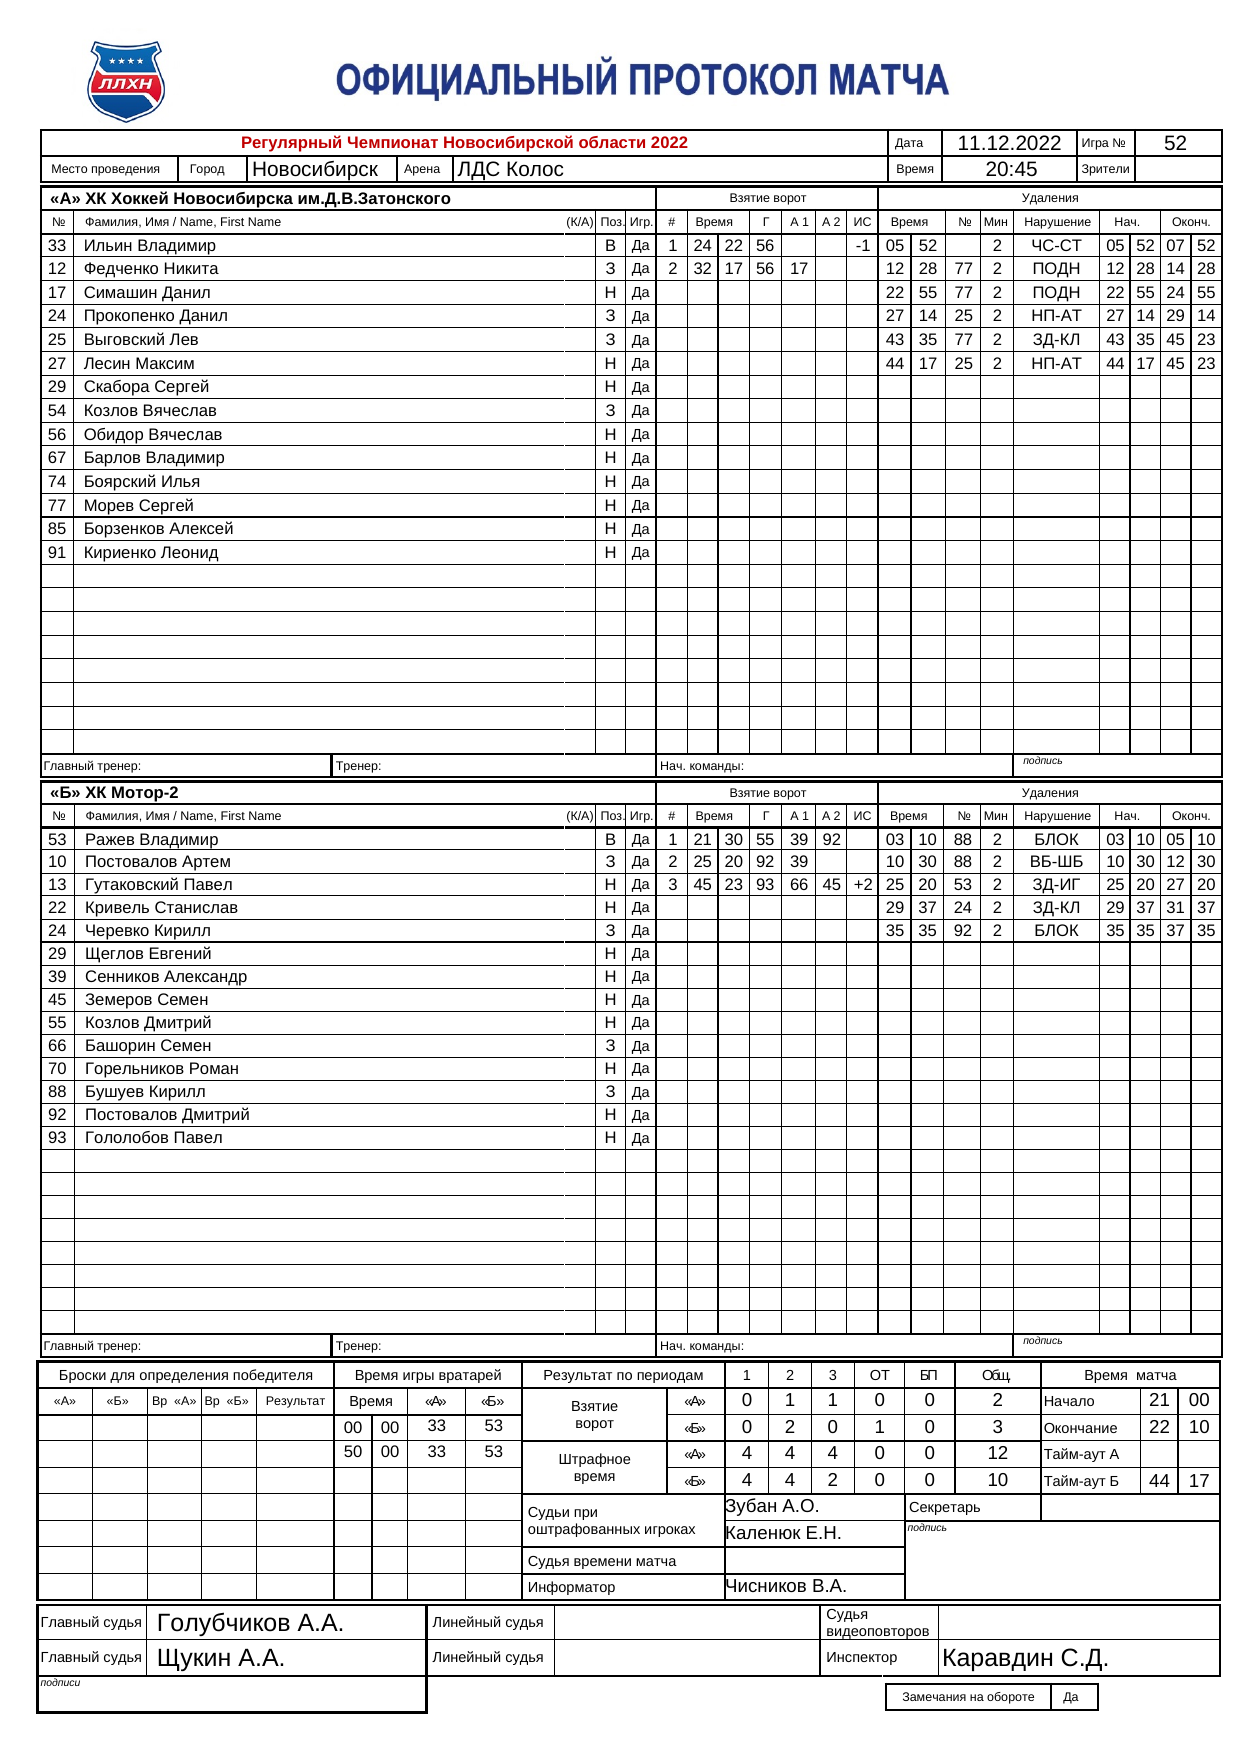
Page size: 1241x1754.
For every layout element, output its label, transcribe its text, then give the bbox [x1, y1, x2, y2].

table_cell [981, 683, 1013, 706]
table_cell 4 [769, 1468, 811, 1493]
table_cell [1100, 1311, 1129, 1333]
table_header 2 [769, 1363, 811, 1387]
table_cell № [944, 805, 980, 826]
table_cell [782, 659, 815, 682]
table_cell [750, 636, 781, 658]
table_cell [42, 1311, 74, 1333]
table_cell [565, 943, 595, 964]
table_cell [981, 1173, 1013, 1195]
table_cell [782, 423, 815, 445]
table_cell [626, 636, 655, 658]
table_header Замечания на обороте [887, 1685, 1050, 1709]
table_cell Да [626, 920, 655, 941]
table_cell Линейный судья [428, 1640, 554, 1675]
table_cell Оконч. [1161, 805, 1221, 826]
table_cell [847, 707, 877, 729]
table_cell [657, 1173, 687, 1195]
table_cell 30 [719, 829, 749, 849]
table_cell [657, 1104, 687, 1126]
table_cell [879, 518, 910, 540]
table_cell Щукин А.А. [147, 1640, 425, 1675]
table_cell [1100, 1288, 1129, 1310]
table_cell [1131, 1081, 1160, 1103]
table_cell [944, 1311, 980, 1333]
table_cell 10 [1100, 850, 1129, 872]
table_cell 77 [42, 494, 73, 516]
table_cell [1161, 376, 1190, 398]
table_cell [1179, 1441, 1219, 1467]
table_cell [1192, 1035, 1221, 1057]
table_cell [750, 1265, 781, 1287]
table_cell Да [626, 989, 655, 1011]
table_cell Поз. [596, 211, 625, 233]
table_cell Сенников Александр [75, 966, 564, 987]
table_cell [428, 1677, 882, 1711]
table_cell 39 [42, 966, 74, 987]
table_cell 27 [42, 352, 73, 374]
table_cell Главный судья [39, 1640, 146, 1675]
table_cell [39, 1574, 92, 1599]
table_cell [879, 1219, 910, 1241]
table_cell [657, 1127, 687, 1149]
table_cell [1192, 989, 1221, 1011]
table_cell [750, 1288, 781, 1310]
table_cell [944, 1288, 980, 1310]
table_cell [816, 423, 846, 445]
table_cell [1136, 157, 1221, 181]
table_cell Да [626, 1127, 655, 1149]
table_cell [1014, 1081, 1099, 1103]
table_cell [1014, 966, 1099, 987]
table_cell [912, 1288, 943, 1310]
table_cell [912, 1012, 943, 1033]
table_cell [626, 1242, 655, 1264]
table_cell 93 [750, 874, 781, 895]
table_cell [719, 376, 749, 398]
table_cell 53 [466, 1441, 521, 1467]
table_cell [719, 612, 749, 634]
table_cell [782, 446, 815, 469]
table_cell [981, 1219, 1013, 1241]
table_cell [944, 1035, 980, 1057]
table_header Да [1052, 1685, 1097, 1709]
table_cell [750, 612, 781, 634]
table_cell 25 [688, 850, 717, 872]
table_cell 23 [1192, 352, 1221, 374]
table_cell [782, 920, 815, 941]
table_cell [782, 1288, 815, 1310]
table_cell 3 [657, 874, 687, 895]
table_cell [879, 1127, 910, 1149]
table_cell 21 [688, 829, 717, 849]
table_cell [1100, 707, 1129, 729]
table_cell [565, 1012, 595, 1033]
table_cell Да [626, 518, 655, 540]
table_cell [782, 541, 815, 564]
table_cell 00 [373, 1441, 407, 1467]
table_cell [688, 1035, 717, 1057]
table_header Игра № [1078, 131, 1134, 155]
table_cell Н [596, 541, 625, 564]
table_cell [816, 328, 846, 351]
table_cell [750, 1058, 781, 1079]
table_cell [688, 1012, 717, 1033]
table_cell [1192, 659, 1221, 682]
table_cell 2 [981, 281, 1013, 303]
table_cell [1014, 1196, 1099, 1218]
table_cell [408, 1547, 465, 1573]
table_cell [946, 470, 980, 493]
table_cell [719, 1150, 749, 1172]
table_cell Да [626, 829, 655, 849]
table_cell [782, 1219, 815, 1241]
table_cell [879, 1288, 910, 1310]
table_cell 0 [905, 1468, 954, 1493]
table_cell [719, 1127, 749, 1149]
table_cell [1100, 1219, 1129, 1241]
table_cell [657, 541, 687, 564]
table_cell [565, 305, 595, 327]
table_cell [912, 541, 945, 564]
table_cell 2 [981, 257, 1013, 280]
table_cell [912, 1311, 943, 1333]
table_cell [1192, 494, 1221, 516]
table_cell [1014, 518, 1099, 540]
table_cell З [596, 1081, 625, 1103]
table_cell [879, 1196, 910, 1218]
table_cell 35 [1100, 920, 1129, 941]
table_cell [202, 1574, 256, 1599]
table_cell 27 [1161, 874, 1190, 895]
table_cell Место проведения [42, 157, 177, 181]
table_cell [1131, 1219, 1160, 1241]
table_cell [782, 1242, 815, 1264]
table_cell В [596, 829, 625, 849]
table_cell 10 [956, 1468, 1040, 1493]
table_cell [782, 518, 815, 540]
table_cell Борзенков Алексей [74, 518, 564, 540]
table_cell 24 [42, 305, 73, 327]
table_cell [565, 588, 595, 611]
table_cell [1100, 612, 1129, 634]
table_cell [1100, 1242, 1129, 1264]
table_cell [816, 683, 846, 706]
table_cell [1161, 1035, 1190, 1057]
table_cell Н [596, 874, 625, 895]
table_cell [565, 683, 595, 706]
table_cell [816, 494, 846, 516]
table_cell 29 [1161, 305, 1190, 327]
table_cell [42, 1288, 74, 1310]
table_cell [1014, 470, 1099, 493]
table_cell 50 [335, 1441, 371, 1467]
table_cell [847, 1150, 877, 1172]
table_cell [408, 1574, 465, 1599]
table_cell [879, 1265, 910, 1287]
table_cell [1014, 1150, 1099, 1172]
table_cell [626, 588, 655, 611]
table_cell [657, 1288, 687, 1310]
table_cell Да [626, 281, 655, 303]
table_cell Да [626, 1058, 655, 1079]
table_cell 22 [719, 235, 749, 256]
table_cell Фамилия, Имя / Name, First Name [75, 805, 565, 826]
table_cell Кириенко Леонид [74, 541, 564, 564]
table_cell [912, 565, 945, 587]
table_cell [946, 541, 980, 564]
table_cell [946, 707, 980, 729]
table_cell 12 [879, 257, 910, 280]
table_cell (К/А) [565, 211, 595, 233]
table_cell [1192, 707, 1221, 729]
table_cell [1131, 423, 1160, 445]
table_cell 66 [782, 874, 815, 895]
table_cell [596, 612, 625, 634]
table_cell [565, 1288, 595, 1310]
table_cell [39, 1494, 92, 1520]
table_cell [1161, 588, 1190, 611]
table_cell [1192, 1012, 1221, 1033]
table_cell [847, 850, 877, 872]
table_cell ЗД-КЛ [1014, 328, 1099, 351]
table_cell «Б» [668, 1415, 724, 1440]
table_cell 77 [946, 281, 980, 303]
table_cell [657, 1242, 687, 1264]
table_cell [1100, 1127, 1129, 1149]
table_cell [1161, 1058, 1190, 1079]
table_cell [750, 328, 781, 351]
table_cell [1014, 707, 1099, 729]
table_cell ИС [847, 211, 877, 233]
table_cell 00 [335, 1416, 371, 1440]
table_cell [816, 1219, 846, 1241]
table_cell 05 [879, 235, 910, 256]
table_cell Да [626, 966, 655, 987]
table_cell 35 [1192, 920, 1221, 941]
table_cell [93, 1521, 147, 1546]
table_cell 55 [1192, 281, 1221, 303]
table_cell [596, 1311, 625, 1333]
table_cell [847, 636, 877, 658]
table_cell [626, 730, 655, 753]
table_cell [42, 1219, 74, 1241]
table_cell [847, 1081, 877, 1103]
table_cell Да [626, 1012, 655, 1033]
table_cell 0 [726, 1389, 768, 1413]
table_header «Б» ХК Мотор-2 [42, 783, 655, 803]
table_cell [912, 636, 945, 658]
table_cell [847, 1288, 877, 1310]
table_cell [719, 1012, 749, 1033]
table_cell [1192, 1127, 1221, 1149]
table_cell Тренер: [333, 1335, 655, 1356]
table_cell [782, 636, 815, 658]
table_cell 0 [726, 1415, 768, 1440]
table_cell [782, 1104, 815, 1126]
table_cell [1131, 588, 1160, 611]
table_cell [626, 1196, 655, 1218]
table_cell Н [596, 989, 625, 1011]
table_cell [946, 235, 980, 256]
table_cell [1100, 423, 1129, 445]
table_cell 29 [42, 943, 74, 964]
table_cell [565, 920, 595, 941]
table_cell [719, 399, 749, 422]
table_cell [565, 281, 595, 303]
table_header 1 [726, 1363, 768, 1387]
table_cell 88 [944, 850, 980, 872]
table_cell [719, 636, 749, 658]
table_cell [1014, 1104, 1099, 1126]
table_cell [816, 588, 846, 611]
table_cell [912, 612, 945, 634]
table_cell [912, 588, 945, 611]
table_cell [1131, 1127, 1160, 1149]
table_cell [1161, 541, 1190, 564]
table_cell [1100, 565, 1129, 587]
table_cell [847, 588, 877, 611]
table_cell [1141, 1441, 1177, 1467]
table_cell Фамилия, Имя / Name, First Name [74, 211, 565, 233]
table_cell [750, 659, 781, 682]
table_cell [1014, 1058, 1099, 1079]
table_cell Федченко Никита [74, 257, 564, 280]
table_cell [816, 1104, 846, 1126]
table_cell [1100, 730, 1129, 753]
table_cell [782, 1012, 815, 1033]
table_cell [782, 494, 815, 516]
table_cell [1192, 1058, 1221, 1079]
table_cell [1100, 989, 1129, 1011]
table_cell [1100, 1196, 1129, 1218]
table_cell 14 [1161, 257, 1190, 280]
table_cell [565, 1219, 595, 1241]
table_header Взятие ворот [657, 783, 877, 803]
table_cell [750, 707, 781, 729]
table_cell 66 [42, 1035, 74, 1057]
table_cell 93 [42, 1127, 74, 1149]
table_cell [816, 966, 846, 987]
table_cell [565, 1127, 595, 1149]
table_cell [782, 943, 815, 964]
table_cell [719, 305, 749, 327]
table_cell [688, 1288, 717, 1310]
table_cell «А» [408, 1389, 465, 1413]
table_cell [750, 943, 781, 964]
table_cell Н [596, 352, 625, 374]
table_cell 1 [657, 235, 687, 256]
table_cell 88 [42, 1081, 74, 1103]
table_cell [750, 920, 781, 941]
table_cell [626, 1173, 655, 1195]
table_cell [1014, 446, 1099, 469]
table_cell [74, 612, 564, 634]
table_cell [1131, 707, 1160, 729]
table_cell [1161, 1012, 1190, 1033]
table_cell [750, 305, 781, 327]
table_cell [782, 281, 815, 303]
table_cell [39, 1416, 92, 1440]
table_cell [565, 989, 595, 1011]
table_cell [782, 1311, 815, 1333]
table_cell [1161, 565, 1190, 587]
table_cell [981, 966, 1013, 987]
table_cell Нач. [1100, 805, 1160, 826]
table_cell [657, 1311, 687, 1333]
table_cell [565, 541, 595, 564]
table_cell Нарушение [1014, 805, 1099, 826]
table_cell [74, 565, 564, 587]
table_cell № [946, 211, 980, 233]
table_cell Скабора Сергей [74, 376, 564, 398]
table_cell [782, 235, 815, 256]
table_cell [688, 920, 717, 941]
table_cell [1131, 1242, 1160, 1264]
table_cell [816, 281, 846, 303]
table_cell 53 [944, 874, 980, 895]
table_cell [981, 423, 1013, 445]
table_cell [657, 1035, 687, 1057]
table_cell [879, 399, 910, 422]
table_cell [981, 1265, 1013, 1287]
table_cell [1131, 1150, 1160, 1172]
table_cell 20 [912, 874, 943, 895]
table_cell [1161, 518, 1190, 540]
table_cell 1 [812, 1389, 854, 1413]
table_cell [1192, 966, 1221, 987]
table_cell 10 [912, 829, 943, 849]
table_cell Да [626, 235, 655, 256]
table_cell [657, 1196, 687, 1218]
table_cell [1161, 707, 1190, 729]
table_cell [1161, 1265, 1190, 1287]
table_cell [1161, 1173, 1190, 1195]
table_cell [816, 518, 846, 540]
table_cell [912, 1035, 943, 1057]
table_header Время матча [1042, 1363, 1219, 1387]
table_cell [42, 588, 73, 611]
table_cell [1131, 943, 1160, 964]
table_cell [688, 588, 717, 611]
table_cell 2 [981, 896, 1013, 918]
table_cell [944, 1012, 980, 1033]
table_cell ВБ-ШБ [1014, 850, 1099, 872]
table_cell [688, 399, 717, 422]
table_cell [42, 1150, 74, 1172]
table_cell [1014, 1012, 1099, 1033]
table_cell [981, 1012, 1013, 1033]
table_cell [944, 1173, 980, 1195]
table_cell 25 [42, 328, 73, 351]
table_cell [1161, 659, 1190, 682]
table_cell 0 [855, 1389, 904, 1413]
table_cell Горельников Роман [75, 1058, 564, 1079]
table_cell [1100, 1150, 1129, 1172]
table_cell 27 [1100, 305, 1129, 327]
table_cell 17 [782, 257, 815, 280]
table_cell [719, 1104, 749, 1126]
table_cell Город [179, 157, 246, 181]
table_cell [688, 896, 717, 918]
table_cell 03 [879, 829, 910, 849]
table_cell [1192, 1311, 1221, 1333]
table_cell [565, 707, 595, 729]
table_cell [565, 659, 595, 682]
table_cell 35 [912, 920, 943, 941]
table_cell 4 [769, 1442, 811, 1467]
table_cell подписи [39, 1677, 425, 1711]
table_cell [1161, 636, 1190, 658]
table_cell [688, 612, 717, 634]
table_cell [750, 1012, 781, 1033]
table_cell [565, 376, 595, 398]
table_cell [719, 281, 749, 303]
table_cell [750, 683, 781, 706]
table_cell [688, 1081, 717, 1103]
table_cell [1161, 1242, 1190, 1264]
table_cell [847, 541, 877, 564]
table_cell Да [626, 494, 655, 516]
table_cell [148, 1547, 201, 1573]
table_cell 10 [42, 850, 74, 872]
table_cell [1014, 541, 1099, 564]
table_cell [1192, 730, 1221, 753]
table_cell Кривель Станислав [75, 896, 564, 918]
table_cell А 1 [782, 805, 815, 826]
table_cell [981, 636, 1013, 658]
table_cell [1131, 683, 1160, 706]
table_cell [657, 1012, 687, 1033]
table_cell [565, 399, 595, 422]
table_cell 28 [912, 257, 945, 280]
table_cell [93, 1574, 147, 1599]
table_cell [688, 1150, 717, 1172]
table_cell [596, 1288, 625, 1310]
table_cell 45 [1161, 328, 1190, 351]
table_cell [657, 1265, 687, 1287]
table_cell 28 [1192, 257, 1221, 280]
table_cell НП-АТ [1014, 305, 1099, 327]
table_cell [1100, 1081, 1129, 1103]
table_cell [257, 1547, 333, 1573]
table_cell [1100, 1104, 1129, 1126]
table_cell [75, 1196, 564, 1218]
table_cell [1192, 1288, 1221, 1310]
table_cell [912, 399, 945, 422]
table_cell [879, 636, 910, 658]
table_cell [257, 1494, 333, 1520]
table_cell А 2 [816, 805, 846, 826]
table_cell «А» [39, 1389, 92, 1413]
table_cell [782, 1127, 815, 1149]
table_cell Судья видеоповторов [821, 1606, 938, 1639]
table_cell [816, 399, 846, 422]
table_cell [626, 1288, 655, 1310]
table_cell [657, 1081, 687, 1103]
table_cell [39, 1468, 92, 1493]
table_cell [750, 989, 781, 1011]
table_cell 52 [912, 235, 945, 256]
table_cell Новосибирск [248, 157, 396, 181]
table_cell [782, 470, 815, 493]
table_cell [879, 683, 910, 706]
table_cell 35 [912, 328, 945, 351]
table_cell [719, 541, 749, 564]
table_cell [879, 1035, 910, 1057]
table_cell [750, 494, 781, 516]
table_cell 37 [912, 896, 943, 918]
table_cell Нач. [1100, 211, 1160, 233]
table_cell 91 [42, 541, 73, 564]
table_cell [782, 896, 815, 918]
table_cell [782, 328, 815, 351]
table_cell 67 [42, 446, 73, 469]
table_cell [750, 1196, 781, 1218]
table_cell [1014, 1127, 1099, 1149]
table_cell [466, 1574, 521, 1599]
table_cell [1192, 943, 1221, 964]
table_cell [847, 1104, 877, 1126]
table_cell [688, 423, 717, 445]
table_cell [847, 989, 877, 1011]
table_cell [202, 1416, 256, 1440]
table_cell 1 [657, 829, 687, 849]
table_cell [74, 730, 564, 753]
table_cell 92 [816, 829, 846, 849]
table_cell 22 [1141, 1415, 1177, 1440]
table_cell [42, 612, 73, 634]
table_cell [1014, 683, 1099, 706]
table_cell [657, 494, 687, 516]
table_header Взятие ворот [657, 188, 877, 209]
table_cell [816, 1288, 846, 1310]
table_cell [565, 850, 595, 872]
table_cell [657, 399, 687, 422]
table_cell Да [626, 423, 655, 445]
table_cell [782, 588, 815, 611]
table_cell [847, 1058, 877, 1079]
table_cell [93, 1494, 147, 1520]
table_cell [42, 1265, 74, 1287]
table_cell 52 [1192, 235, 1221, 256]
table_cell Время [688, 211, 749, 233]
table_cell [1131, 730, 1160, 753]
table_cell [688, 446, 717, 469]
table_cell 12 [1100, 257, 1129, 280]
table_cell Постовалов Дмитрий [75, 1104, 564, 1126]
table_cell 2 [956, 1389, 1040, 1413]
table_cell [1014, 423, 1099, 445]
table_cell [688, 1265, 717, 1287]
table_cell [719, 1288, 749, 1310]
table_cell [782, 305, 815, 327]
table_cell [39, 1547, 92, 1573]
table_cell 23 [719, 874, 749, 895]
table_cell [1131, 1265, 1160, 1287]
table_cell [782, 730, 815, 753]
table_cell [750, 470, 781, 493]
table_cell Каленюк Е.Н. [726, 1521, 904, 1546]
table_cell Н [596, 446, 625, 469]
table_cell [1014, 588, 1099, 611]
table_cell [816, 1127, 846, 1149]
table_cell [555, 1640, 819, 1675]
table_cell Козлов Дмитрий [75, 1012, 564, 1033]
table_header ОТ [855, 1363, 904, 1387]
table_cell Да [626, 1081, 655, 1103]
table_cell [335, 1521, 371, 1546]
table_cell [1161, 612, 1190, 634]
table_cell [657, 989, 687, 1011]
table_cell [373, 1494, 407, 1520]
table_cell [75, 1311, 564, 1333]
table_cell [719, 920, 749, 941]
table_cell [657, 730, 687, 753]
table_cell Арена [398, 157, 452, 181]
table_cell [719, 518, 749, 540]
table_cell [816, 1058, 846, 1079]
table_cell [1192, 446, 1221, 469]
table_cell [726, 1548, 904, 1573]
table_cell [879, 376, 910, 398]
table_cell [816, 730, 846, 753]
table_cell 2 [981, 235, 1013, 256]
table_cell № [42, 805, 74, 826]
table_cell [847, 1196, 877, 1218]
table_cell [912, 1104, 943, 1126]
table_cell [657, 1219, 687, 1241]
table_cell [944, 1265, 980, 1287]
table_cell Линейный судья [428, 1606, 554, 1639]
table_cell Обидор Вячеслав [74, 423, 564, 445]
table_cell [912, 966, 943, 987]
table_cell 22 [1100, 281, 1129, 303]
table_cell [719, 1058, 749, 1079]
table_cell [847, 399, 877, 422]
table_cell [1014, 612, 1099, 634]
table_cell [1192, 612, 1221, 634]
table_cell [1014, 659, 1099, 682]
table_cell [1014, 989, 1099, 1011]
table_cell [879, 541, 910, 564]
table_cell [688, 518, 717, 540]
table_cell [1099, 1682, 1220, 1711]
table_cell [657, 920, 687, 941]
table_cell [879, 1104, 910, 1126]
table_cell [719, 446, 749, 469]
table_cell Н [596, 1127, 625, 1149]
table_cell [1161, 730, 1190, 753]
table_cell [1014, 376, 1099, 398]
table_cell 30 [1131, 850, 1160, 872]
table_cell [1100, 376, 1129, 398]
table_cell [1131, 1104, 1160, 1126]
table_cell [750, 518, 781, 540]
table_cell [565, 446, 595, 469]
table_cell [879, 707, 910, 729]
table_cell [719, 470, 749, 493]
table_cell [565, 636, 595, 658]
table_cell [1100, 1035, 1129, 1057]
table_cell [946, 659, 980, 682]
table_cell Н [596, 1058, 625, 1079]
table_cell [688, 659, 717, 682]
table_cell [879, 588, 910, 611]
table_cell [565, 896, 595, 918]
table_cell [657, 470, 687, 493]
table_cell [1100, 541, 1129, 564]
table_cell [847, 446, 877, 469]
table_cell «А» [668, 1389, 724, 1413]
table_cell Вр «А» [148, 1389, 201, 1413]
table_cell 56 [750, 257, 781, 280]
table_cell [657, 588, 687, 611]
table_cell [657, 352, 687, 374]
table_cell 56 [750, 235, 781, 256]
table_cell [42, 707, 73, 729]
table_cell [1192, 683, 1221, 706]
table_cell [816, 376, 846, 398]
table_cell 2 [981, 328, 1013, 351]
table_cell Да [626, 1104, 655, 1126]
table_cell [42, 683, 73, 706]
table_header Удаления [879, 188, 1221, 209]
table_cell [626, 1265, 655, 1287]
table_cell Да [626, 257, 655, 280]
table_cell [565, 966, 595, 987]
table_cell [719, 659, 749, 682]
table_cell Окончание [1042, 1415, 1140, 1440]
table_cell [750, 376, 781, 398]
table_cell [1100, 943, 1129, 964]
table_cell [596, 730, 625, 753]
table_cell [1192, 1219, 1221, 1241]
table_cell Н [596, 494, 625, 516]
table_header Броски для определения победителя [39, 1363, 333, 1387]
table_cell [816, 235, 846, 256]
table_cell [657, 683, 687, 706]
table_cell 30 [912, 850, 943, 872]
table_cell 44 [879, 352, 910, 374]
table_cell [1100, 518, 1129, 540]
table_cell [816, 989, 846, 1011]
table_cell [1192, 1173, 1221, 1195]
table_cell [750, 399, 781, 422]
table_cell [93, 1547, 147, 1573]
table_cell [1161, 1311, 1190, 1333]
table_cell [981, 707, 1013, 729]
table_cell [688, 707, 717, 729]
table_cell 85 [42, 518, 73, 540]
table_cell Игр. [626, 211, 655, 233]
table_cell [912, 1081, 943, 1103]
table_cell 20 [719, 850, 749, 872]
table_cell [75, 1265, 564, 1287]
table_cell 2 [981, 305, 1013, 327]
table_cell [688, 1127, 717, 1149]
table_cell [148, 1416, 201, 1440]
table_cell [565, 470, 595, 493]
table_cell З [596, 920, 625, 941]
table_cell [750, 1150, 781, 1172]
table_cell 33 [408, 1441, 465, 1467]
table_cell [981, 1150, 1013, 1172]
table_cell Каравдин С.Д. [939, 1640, 1219, 1675]
table_cell [688, 305, 717, 327]
table_cell «Б» [93, 1389, 147, 1413]
table_cell 14 [1192, 305, 1221, 327]
table_cell [1100, 1058, 1129, 1079]
table_cell [750, 588, 781, 611]
table_cell Вр «Б» [202, 1389, 256, 1413]
table_cell [847, 1219, 877, 1241]
table_cell 55 [750, 829, 781, 849]
table_cell 13 [42, 874, 74, 895]
table_cell [879, 612, 910, 634]
table_cell [1014, 730, 1099, 753]
table_cell [335, 1547, 371, 1573]
table_cell [944, 1219, 980, 1241]
table_cell [981, 1196, 1013, 1218]
table_cell [688, 1104, 717, 1126]
table_cell [626, 683, 655, 706]
table_cell 70 [42, 1058, 74, 1079]
table_cell [719, 1196, 749, 1218]
table_cell [847, 1173, 877, 1195]
table_cell [257, 1441, 333, 1467]
table_cell 3 [956, 1415, 1040, 1440]
table_cell 21 [1141, 1389, 1177, 1413]
table_cell [1131, 966, 1160, 987]
table_cell [1192, 541, 1221, 564]
table_cell 0 [812, 1415, 854, 1440]
table_cell Н [596, 1012, 625, 1033]
table_cell [75, 1150, 564, 1172]
table_cell [1042, 1495, 1219, 1520]
table_cell 39 [782, 850, 815, 872]
table_cell [688, 730, 717, 753]
table_cell [42, 1173, 74, 1195]
table_cell [879, 1058, 910, 1079]
table_cell подпись [1014, 755, 1221, 776]
table_cell [1131, 446, 1160, 469]
table_cell [1131, 376, 1160, 398]
table_cell 25 [946, 305, 980, 327]
table_cell [719, 494, 749, 516]
table_cell [1192, 423, 1221, 445]
table_cell [1131, 1058, 1160, 1079]
table_cell [93, 1468, 147, 1493]
table_cell 2 [981, 352, 1013, 374]
table_cell [782, 1173, 815, 1195]
table_cell [688, 683, 717, 706]
table_header Результат по периодам [523, 1363, 724, 1387]
table_cell [688, 352, 717, 374]
table_cell ИС [847, 805, 877, 826]
table_cell [847, 896, 877, 918]
table_cell [1131, 1012, 1160, 1033]
table_cell [944, 1104, 980, 1126]
table_cell [816, 612, 846, 634]
table_cell Время [889, 157, 941, 181]
table_cell [816, 1150, 846, 1172]
table_cell [782, 683, 815, 706]
table_cell [879, 1173, 910, 1195]
table_cell [1161, 1150, 1190, 1172]
table_cell [912, 1127, 943, 1149]
table_cell 44 [1141, 1468, 1177, 1493]
table_cell [1192, 1242, 1221, 1264]
table_cell 35 [1131, 328, 1160, 351]
table_cell Зрители [1078, 157, 1134, 181]
table_cell [912, 989, 943, 1011]
table_cell 31 [1161, 896, 1190, 918]
table_cell [847, 470, 877, 493]
table_cell [879, 1242, 910, 1264]
table_cell # [657, 211, 687, 233]
table_cell 0 [905, 1389, 954, 1413]
table_cell [944, 1150, 980, 1172]
table_cell [688, 1311, 717, 1333]
table_cell [373, 1574, 407, 1599]
table_cell [657, 943, 687, 964]
table_cell 2 [812, 1468, 854, 1493]
table_cell [944, 1242, 980, 1264]
table_cell Взятие ворот [523, 1389, 666, 1440]
table_cell [847, 1311, 877, 1333]
table_cell [1192, 518, 1221, 540]
table_cell 1 [855, 1415, 904, 1440]
table_cell (К/А) [565, 805, 595, 826]
table_cell [912, 943, 943, 964]
table_cell 55 [1131, 281, 1160, 303]
table_cell [1131, 565, 1160, 587]
table_header 52 [1136, 131, 1221, 155]
table_cell [565, 730, 595, 753]
table_cell [782, 399, 815, 422]
table_cell Черевко Кирилл [75, 920, 564, 941]
table_cell [42, 730, 73, 753]
table_cell «А» [668, 1442, 724, 1467]
table_cell Н [596, 943, 625, 964]
table_cell [257, 1468, 333, 1493]
table_cell [847, 943, 877, 964]
table_cell [1014, 1035, 1099, 1057]
table_cell 45 [1161, 352, 1190, 374]
table_cell Да [626, 352, 655, 374]
table_cell [74, 588, 564, 611]
table_cell [816, 1173, 846, 1195]
table_cell [946, 730, 980, 753]
table_cell Да [626, 328, 655, 351]
table_cell [944, 1058, 980, 1079]
table_cell [688, 328, 717, 351]
table_cell [847, 281, 877, 303]
table_cell 55 [42, 1012, 74, 1033]
table_cell [946, 588, 980, 611]
table_cell [657, 896, 687, 918]
table_cell [816, 1012, 846, 1033]
table_cell [257, 1574, 333, 1599]
table_cell [202, 1441, 256, 1467]
table_cell [816, 659, 846, 682]
table_cell [939, 1606, 1219, 1639]
table_cell 53 [42, 829, 74, 849]
table_cell [879, 494, 910, 516]
table_cell [912, 730, 945, 753]
table_cell 00 [373, 1416, 407, 1440]
table_cell +2 [847, 874, 877, 895]
table_cell 30 [1192, 850, 1221, 872]
table_cell [782, 707, 815, 729]
table_cell [981, 1104, 1013, 1126]
table_cell [626, 565, 655, 587]
table_cell [1014, 1173, 1099, 1195]
table_cell [750, 1035, 781, 1057]
table_cell [1192, 1104, 1221, 1126]
table_cell [879, 446, 910, 469]
table_cell 17 [719, 257, 749, 280]
table_cell В [596, 235, 625, 256]
table_cell [847, 966, 877, 987]
table_cell Главный судья [39, 1606, 146, 1639]
table_cell [1131, 636, 1160, 658]
table_cell [657, 328, 687, 351]
table_cell [981, 1035, 1013, 1057]
table_cell [981, 1242, 1013, 1264]
table_cell [782, 565, 815, 587]
table_cell Нач. команды: [657, 1335, 1012, 1356]
table_cell З [596, 850, 625, 872]
table_cell [565, 423, 595, 445]
table_cell [626, 1219, 655, 1241]
table_cell [944, 966, 980, 987]
table_cell [408, 1468, 465, 1493]
table_cell [782, 352, 815, 374]
table_cell [981, 541, 1013, 564]
table_cell [1131, 1311, 1160, 1333]
table_cell Н [596, 966, 625, 987]
table_cell [148, 1494, 201, 1520]
table_cell Щеглов Евгений [75, 943, 564, 964]
table_cell [1100, 683, 1129, 706]
table_cell [565, 1173, 595, 1195]
table_cell [946, 636, 980, 658]
table_cell 20 [1192, 874, 1221, 895]
table_cell [816, 850, 846, 872]
table_cell 1 [769, 1389, 811, 1413]
table_cell 2 [657, 257, 687, 280]
table_cell [879, 423, 910, 445]
table_cell [75, 1288, 564, 1310]
table_cell [93, 1441, 147, 1467]
table_cell [657, 966, 687, 987]
table_cell [257, 1521, 333, 1546]
table_cell 33 [42, 235, 73, 256]
table_cell [1100, 1173, 1129, 1195]
table_cell [879, 943, 910, 964]
table_cell [750, 281, 781, 303]
table_cell [1192, 1265, 1221, 1287]
table_cell ЛДС Колос [454, 157, 887, 181]
table_cell [847, 1127, 877, 1149]
table_cell 2 [657, 850, 687, 872]
table_cell Тренер: [333, 755, 655, 776]
table_cell подпись [906, 1522, 1219, 1599]
table_cell [657, 305, 687, 327]
table_cell [981, 446, 1013, 469]
table_cell [719, 943, 749, 964]
table_cell Ражев Владимир [75, 829, 564, 849]
table_cell [816, 257, 846, 280]
table_cell [688, 1219, 717, 1241]
table_cell подпись [1014, 1335, 1221, 1356]
table_cell 17 [1179, 1468, 1219, 1493]
table_cell [816, 1196, 846, 1218]
table_cell [912, 423, 945, 445]
table_cell [657, 636, 687, 658]
table_cell [1131, 470, 1160, 493]
table_cell [688, 1242, 717, 1264]
table_cell [688, 494, 717, 516]
table_cell [847, 328, 877, 351]
table_cell [981, 470, 1013, 493]
table_cell [657, 281, 687, 303]
table_cell [912, 1058, 943, 1079]
table_cell [719, 565, 749, 587]
table_cell [1192, 470, 1221, 493]
table_cell 43 [879, 328, 910, 351]
table_cell 22 [42, 896, 74, 918]
picture [5, 28, 1179, 129]
table_cell [565, 829, 595, 849]
table_cell Н [596, 281, 625, 303]
table_cell [688, 1196, 717, 1218]
table_cell [688, 541, 717, 564]
table_cell [816, 352, 846, 374]
table_cell Тайм-аут Б [1042, 1468, 1140, 1493]
table_cell 53 [466, 1416, 521, 1440]
table_cell З [596, 328, 625, 351]
table_cell [782, 1058, 815, 1079]
table_cell [750, 1081, 781, 1103]
table_cell Н [596, 423, 625, 445]
table_cell [816, 920, 846, 941]
table_cell [42, 1196, 74, 1218]
table_cell 0 [905, 1442, 954, 1467]
table_cell НП-АТ [1014, 352, 1099, 374]
table_header Дата [889, 131, 941, 155]
table_cell [719, 1081, 749, 1103]
table_cell [816, 470, 846, 493]
table_cell [1131, 541, 1160, 564]
table_cell 29 [879, 896, 910, 918]
table_cell [847, 376, 877, 398]
table_cell [565, 328, 595, 351]
table_cell [565, 1311, 595, 1333]
table_cell 35 [1131, 920, 1160, 941]
table_cell [657, 1150, 687, 1172]
table_cell Н [596, 470, 625, 493]
table_cell 05 [1100, 235, 1129, 256]
table_cell Время [335, 1389, 407, 1413]
table_cell З [596, 305, 625, 327]
table_cell [1131, 1196, 1160, 1218]
table_cell 44 [1100, 352, 1129, 374]
table_cell Козлов Вячеслав [74, 399, 564, 422]
table_header БП [905, 1363, 954, 1387]
table_cell [879, 730, 910, 753]
table_cell [1161, 1081, 1190, 1103]
table_cell Зубан А.О. [726, 1495, 904, 1520]
table_cell [596, 1242, 625, 1264]
table_cell Время [879, 805, 943, 826]
table_cell 92 [944, 920, 980, 941]
table_cell 88 [944, 829, 980, 849]
table_cell [946, 423, 980, 445]
table_cell [750, 446, 781, 469]
table_cell Главный тренер: [42, 1335, 330, 1356]
table_cell [946, 612, 980, 634]
table_cell [657, 446, 687, 469]
table_cell 00 [1179, 1389, 1219, 1413]
table_cell [750, 352, 781, 374]
table_cell [565, 494, 595, 516]
table_cell 27 [879, 305, 910, 327]
table_cell [912, 1219, 943, 1241]
table_cell 2 [981, 920, 1013, 941]
table_cell [373, 1547, 407, 1573]
table_cell [688, 565, 717, 587]
table_cell 25 [879, 874, 910, 895]
table_cell Поз. [596, 805, 625, 826]
table_cell [1161, 989, 1190, 1011]
table_cell [719, 966, 749, 987]
table_cell [847, 920, 877, 941]
table_cell 45 [688, 874, 717, 895]
table_cell [782, 376, 815, 398]
table_cell [981, 518, 1013, 540]
table_cell [1161, 683, 1190, 706]
table_cell [847, 683, 877, 706]
table_cell [39, 1441, 92, 1467]
table_cell [782, 1196, 815, 1218]
table_cell 10 [1131, 829, 1160, 849]
table_cell Боярский Илья [74, 470, 564, 493]
table_cell Гутаковский Павел [75, 874, 564, 895]
table_header 3 [812, 1363, 854, 1387]
table_cell А 2 [816, 211, 846, 233]
table_cell [981, 1127, 1013, 1149]
table_cell [912, 1150, 943, 1172]
table_cell ПОДН [1014, 257, 1099, 280]
table_cell 25 [1100, 874, 1129, 895]
table_cell [912, 1242, 943, 1264]
table_cell [1014, 1288, 1099, 1310]
table_cell [565, 874, 595, 895]
table_cell [981, 1311, 1013, 1333]
table_cell [596, 1196, 625, 1218]
table_cell 17 [42, 281, 73, 303]
table_cell [565, 1150, 595, 1172]
table_cell 37 [1161, 920, 1190, 941]
table_cell [912, 376, 945, 398]
table_cell [373, 1468, 407, 1493]
table_cell [626, 659, 655, 682]
table_cell [202, 1521, 256, 1546]
table_cell [1100, 1265, 1129, 1287]
table_cell Симашин Данил [74, 281, 564, 303]
table_cell [912, 470, 945, 493]
table_cell [1161, 470, 1190, 493]
table_cell [373, 1521, 407, 1546]
table_cell [688, 376, 717, 398]
table_cell [719, 1173, 749, 1195]
table_cell Барлов Владимир [74, 446, 564, 469]
table_cell Ильин Владимир [74, 235, 564, 256]
table_cell [596, 659, 625, 682]
table_cell [847, 518, 877, 540]
table_cell [39, 1521, 92, 1546]
table_cell [1014, 1219, 1099, 1241]
table_cell Мин [981, 211, 1013, 233]
table_cell [1014, 565, 1099, 587]
table_cell Выговский Лев [74, 328, 564, 351]
table_cell [657, 376, 687, 398]
table_cell Да [626, 376, 655, 398]
table_cell [719, 1311, 749, 1333]
table_cell Морев Сергей [74, 494, 564, 516]
table_cell [202, 1547, 256, 1573]
table_cell [1131, 659, 1160, 682]
table_cell [466, 1468, 521, 1493]
table_cell 20 [1131, 874, 1160, 895]
table_cell [1192, 565, 1221, 587]
table_cell [1100, 399, 1129, 422]
table_cell 32 [688, 257, 717, 280]
table_cell [1161, 966, 1190, 987]
table_cell [1014, 494, 1099, 516]
table_cell [335, 1494, 371, 1520]
table_cell 25 [946, 352, 980, 374]
table_header Общ. [956, 1363, 1040, 1387]
table_cell [816, 636, 846, 658]
table_cell [981, 376, 1013, 398]
table_cell [202, 1468, 256, 1493]
table_cell 10 [1179, 1415, 1219, 1440]
table_cell [75, 1173, 564, 1195]
table_cell [565, 518, 595, 540]
table_cell [1131, 989, 1160, 1011]
table_cell [816, 565, 846, 587]
table_cell [782, 1035, 815, 1057]
table_cell [335, 1574, 371, 1599]
table_cell [879, 1081, 910, 1103]
table_cell [816, 305, 846, 327]
table_cell [879, 659, 910, 682]
table_cell 22 [879, 281, 910, 303]
table_cell [42, 636, 73, 658]
table_cell [1100, 470, 1129, 493]
table_cell [565, 1242, 595, 1264]
table_cell 37 [1131, 896, 1160, 918]
table_cell ЧС-СТ [1014, 235, 1099, 256]
table_cell [1192, 376, 1221, 398]
table_cell 17 [912, 352, 945, 374]
table_cell [657, 1058, 687, 1079]
table_cell [565, 1196, 595, 1218]
table_cell [719, 328, 749, 351]
table_cell Да [626, 850, 655, 872]
table_cell Да [626, 446, 655, 469]
table_cell Да [626, 874, 655, 895]
table_cell [657, 612, 687, 634]
table_cell [466, 1547, 521, 1573]
table_cell [946, 565, 980, 587]
table_cell [981, 494, 1013, 516]
table_cell [981, 1288, 1013, 1310]
table_cell [946, 446, 980, 469]
table_cell [408, 1494, 465, 1520]
table_cell [335, 1468, 371, 1493]
table_cell [750, 1127, 781, 1149]
table_cell [847, 494, 877, 516]
table_cell Голубчиков А.А. [147, 1606, 425, 1639]
table_cell [981, 1058, 1013, 1079]
table_cell [816, 943, 846, 964]
table_cell [719, 352, 749, 374]
table_cell 4 [726, 1468, 768, 1493]
table_cell 03 [1100, 829, 1129, 849]
table_cell [657, 707, 687, 729]
table_cell 55 [912, 281, 945, 303]
table_cell 14 [912, 305, 945, 327]
table_cell [148, 1441, 201, 1467]
table_cell 45 [816, 874, 846, 895]
table_cell [75, 1242, 564, 1264]
table_cell [565, 565, 595, 587]
table_cell [596, 1219, 625, 1241]
table_cell [912, 446, 945, 469]
table_cell [879, 1012, 910, 1033]
table_cell [750, 1173, 781, 1195]
table_cell [981, 659, 1013, 682]
table_cell 43 [1100, 328, 1129, 351]
table_cell [565, 235, 595, 256]
table_cell 29 [1100, 896, 1129, 918]
table_cell [719, 683, 749, 706]
table_cell [1131, 1173, 1160, 1195]
table_cell Оконч. [1161, 211, 1221, 233]
table_cell 23 [1192, 328, 1221, 351]
table_cell [1161, 1127, 1190, 1149]
table_cell [596, 565, 625, 587]
table_cell [816, 1311, 846, 1333]
table_cell [1161, 943, 1190, 964]
table_cell З [596, 399, 625, 422]
table_cell [1161, 1196, 1190, 1218]
table_cell Чисников В.А. [726, 1575, 904, 1599]
table_cell [596, 1150, 625, 1172]
table_cell Бушуев Кирилл [75, 1081, 564, 1103]
table_cell [879, 989, 910, 1011]
table_cell [1131, 518, 1160, 540]
table_cell Лесин Максим [74, 352, 564, 374]
table_cell 12 [42, 257, 73, 280]
table_cell 33 [408, 1416, 465, 1440]
table_cell [944, 1127, 980, 1149]
table_cell Да [626, 943, 655, 964]
table_cell [912, 494, 945, 516]
table_cell [688, 470, 717, 493]
table_cell [596, 1265, 625, 1287]
table_cell 10 [879, 850, 910, 872]
table_cell Начало [1042, 1389, 1140, 1413]
table_cell [750, 1242, 781, 1264]
table_cell [782, 1150, 815, 1172]
table_cell [626, 612, 655, 634]
table_cell [816, 707, 846, 729]
table_cell [626, 707, 655, 729]
table_cell 4 [726, 1442, 768, 1467]
table_cell [750, 1104, 781, 1126]
table_cell [847, 1012, 877, 1033]
table_cell 07 [1161, 235, 1190, 256]
table_cell [1161, 494, 1190, 516]
table_cell Да [626, 305, 655, 327]
table_cell [466, 1494, 521, 1520]
table_cell 52 [1131, 235, 1160, 256]
table_cell Судья времени матча [523, 1548, 724, 1573]
table_cell 0 [855, 1442, 904, 1467]
table_cell Да [626, 470, 655, 493]
table_cell Г [750, 211, 781, 233]
table_cell [847, 1265, 877, 1287]
table_cell [93, 1416, 147, 1440]
table_cell [946, 518, 980, 540]
table_cell [596, 683, 625, 706]
table_cell [750, 730, 781, 753]
table_cell [912, 683, 945, 706]
table_cell [148, 1468, 201, 1493]
table_cell 74 [42, 470, 73, 493]
table_cell [657, 659, 687, 682]
table_cell Постовалов Артем [75, 850, 564, 872]
table_cell [847, 1242, 877, 1264]
table_cell [1161, 1104, 1190, 1126]
table_cell [1014, 399, 1099, 422]
table_cell [1100, 494, 1129, 516]
table_cell [981, 730, 1013, 753]
table_cell [750, 541, 781, 564]
table_cell [879, 966, 910, 987]
table_cell [946, 376, 980, 398]
table_cell Штрафное время [523, 1442, 666, 1493]
table_header Удаления [879, 783, 1221, 803]
table_cell [847, 423, 877, 445]
table_cell [847, 612, 877, 634]
table_header Регулярный Чемпионат Новосибирской области 2022 [42, 131, 887, 155]
table_cell Н [596, 1104, 625, 1126]
table_cell З [596, 1035, 625, 1057]
table_cell [750, 1311, 781, 1333]
table_cell [626, 1311, 655, 1333]
table_cell 4 [812, 1442, 854, 1467]
table_cell Земеров Семен [75, 989, 564, 1011]
table_cell [657, 423, 687, 445]
table_cell [719, 1242, 749, 1264]
table_cell Да [626, 541, 655, 564]
table_cell [750, 1219, 781, 1241]
table_header Время игры вратарей [335, 1363, 521, 1387]
table_cell [719, 989, 749, 1011]
table_cell Тайм-аут А [1042, 1441, 1140, 1467]
table_cell Секретарь [906, 1495, 1040, 1520]
table_cell [816, 446, 846, 469]
table_cell 24 [944, 896, 980, 918]
table_cell Гололобов Павел [75, 1127, 564, 1149]
table_cell [1131, 1035, 1160, 1057]
table_cell [847, 829, 877, 849]
table_cell 54 [42, 399, 73, 422]
table_cell [565, 1058, 595, 1079]
table_cell 05 [1161, 829, 1190, 849]
table_cell [946, 399, 980, 422]
table_cell [74, 683, 564, 706]
table_cell [1192, 588, 1221, 611]
table_cell [912, 518, 945, 540]
table_cell [1131, 399, 1160, 422]
table_cell З [596, 257, 625, 280]
table_cell [981, 612, 1013, 634]
table_cell [782, 1265, 815, 1287]
table_cell ЗД-КЛ [1014, 896, 1099, 918]
table_cell [847, 565, 877, 587]
table_cell № [42, 211, 73, 233]
table_cell 12 [956, 1442, 1040, 1467]
table_cell 24 [1161, 281, 1190, 303]
table_cell [719, 1219, 749, 1241]
table_cell [1192, 399, 1221, 422]
table_cell [1192, 636, 1221, 658]
table_cell 29 [42, 376, 73, 398]
table_cell [688, 989, 717, 1011]
table_cell [816, 1242, 846, 1264]
table_cell [74, 707, 564, 729]
table_cell Н [596, 376, 625, 398]
table_cell [879, 470, 910, 493]
table_cell [816, 896, 846, 918]
table_cell [719, 730, 749, 753]
table_cell [782, 989, 815, 1011]
table_cell [750, 966, 781, 987]
table_cell [74, 636, 564, 658]
table_cell [946, 683, 980, 706]
table_cell 28 [1131, 257, 1160, 280]
table_cell [688, 636, 717, 658]
table_cell [688, 281, 717, 303]
table_cell [555, 1606, 819, 1639]
table_header «А» ХК Хоккей Новосибирска им.Д.В.Затонского [42, 188, 655, 209]
table_cell [1014, 943, 1099, 964]
table_cell [202, 1494, 256, 1520]
table_cell [565, 352, 595, 374]
table_cell [847, 257, 877, 280]
table_cell 77 [946, 328, 980, 351]
table_cell 0 [855, 1468, 904, 1493]
table_cell [879, 565, 910, 587]
table_cell Да [626, 399, 655, 422]
table_cell [719, 896, 749, 918]
table_cell 2 [981, 829, 1013, 849]
table_cell [688, 966, 717, 987]
table_cell Мин [981, 805, 1013, 826]
table_cell [565, 257, 595, 280]
table_cell [1161, 1219, 1190, 1241]
table_cell [750, 565, 781, 587]
table_cell Н [596, 518, 625, 540]
table_cell [688, 1058, 717, 1079]
table_cell Информатор [523, 1575, 724, 1599]
table_cell [912, 707, 945, 729]
table_cell [782, 966, 815, 987]
table_cell «Б» [668, 1468, 724, 1493]
table_cell [981, 399, 1013, 422]
table_cell [1131, 494, 1160, 516]
table_cell [981, 989, 1013, 1011]
table_cell 92 [750, 850, 781, 872]
table_cell [981, 588, 1013, 611]
table_cell [148, 1574, 201, 1599]
table_cell [816, 541, 846, 564]
table_cell [565, 1081, 595, 1103]
table_cell 10 [1192, 829, 1221, 849]
table_cell ЗД-ИГ [1014, 874, 1099, 895]
table_cell [944, 1081, 980, 1103]
table_cell [782, 612, 815, 634]
table_cell [596, 636, 625, 658]
table_cell [626, 1150, 655, 1172]
table_cell [74, 659, 564, 682]
table_cell [1014, 1242, 1099, 1264]
table_cell 35 [879, 920, 910, 941]
table_cell 14 [1131, 305, 1160, 327]
table_cell [944, 1196, 980, 1218]
table_cell [565, 1035, 595, 1057]
table_cell [981, 943, 1013, 964]
table_cell Игр. [626, 805, 655, 826]
table_cell [883, 1677, 1220, 1681]
table_cell [1100, 659, 1129, 682]
table_cell [847, 305, 877, 327]
table_cell 92 [42, 1104, 74, 1126]
table_cell [816, 1265, 846, 1287]
table_cell 2 [769, 1415, 811, 1440]
table_cell [879, 1150, 910, 1172]
table_cell [719, 707, 749, 729]
table_cell Инспектор [821, 1640, 938, 1675]
table_cell Судьи при оштрафованных игроках [523, 1495, 724, 1546]
table_cell [782, 1081, 815, 1103]
table_cell 24 [688, 235, 717, 256]
table_cell [466, 1521, 521, 1546]
table_cell [1131, 612, 1160, 634]
table_cell Время [879, 211, 945, 233]
table_cell [946, 494, 980, 516]
table_cell 2 [981, 874, 1013, 895]
table_cell [1192, 1196, 1221, 1218]
table_cell [981, 1081, 1013, 1103]
table_cell Главный тренер: [42, 755, 330, 776]
table_cell [1014, 1265, 1099, 1287]
table_cell [750, 896, 781, 918]
table_cell [847, 730, 877, 753]
table_cell 17 [1131, 352, 1160, 374]
table_cell 77 [946, 257, 980, 280]
table_cell Нарушение [1014, 211, 1099, 233]
table_cell «Б » [466, 1389, 521, 1413]
table_cell [719, 1265, 749, 1287]
table_cell [847, 1035, 877, 1057]
table_cell [1100, 1012, 1129, 1033]
table_cell [148, 1521, 201, 1546]
table_cell [816, 1081, 846, 1103]
table_cell [408, 1521, 465, 1546]
table_cell [912, 1196, 943, 1218]
table_cell [944, 989, 980, 1011]
table_cell [1192, 1150, 1221, 1172]
table_cell [42, 1242, 74, 1264]
table_cell 0 [905, 1415, 954, 1440]
table_cell 56 [42, 423, 73, 445]
table_cell [1100, 966, 1129, 987]
table_cell [565, 1104, 595, 1126]
table_cell [719, 1035, 749, 1057]
table_cell [912, 659, 945, 682]
table_cell 45 [42, 989, 74, 1011]
table_cell 37 [1192, 896, 1221, 918]
table_cell 24 [42, 920, 74, 941]
table_cell [1161, 1288, 1190, 1310]
table_cell [42, 659, 73, 682]
table_cell [1100, 588, 1129, 611]
table_cell [657, 518, 687, 540]
table_cell [912, 1173, 943, 1195]
table_cell Г [750, 805, 781, 826]
table_cell 12 [1161, 850, 1190, 872]
table_cell [257, 1416, 333, 1440]
table_cell 39 [782, 829, 815, 849]
table_cell Н [596, 896, 625, 918]
table_cell [912, 1265, 943, 1287]
table_cell Результат [257, 1389, 333, 1413]
table_cell [816, 1035, 846, 1057]
table_cell [1100, 446, 1129, 469]
table_cell [688, 1173, 717, 1195]
table_cell [1161, 399, 1190, 422]
table_cell [565, 1265, 595, 1287]
table_cell [657, 565, 687, 587]
table_cell [847, 352, 877, 374]
table_cell -1 [847, 235, 877, 256]
table_cell [981, 565, 1013, 587]
table_cell [1100, 636, 1129, 658]
table_header 11.12.2022 [943, 131, 1076, 155]
table_cell [719, 588, 749, 611]
table_cell БЛОК [1014, 829, 1099, 849]
table_cell Прокопенко Данил [74, 305, 564, 327]
table_cell [42, 565, 73, 587]
table_cell # [657, 805, 687, 826]
table_cell [879, 1311, 910, 1333]
table_cell [750, 423, 781, 445]
table_cell [847, 659, 877, 682]
table_cell [688, 943, 717, 964]
table_cell Да [626, 896, 655, 918]
table_cell [719, 423, 749, 445]
table_cell Время [688, 805, 749, 826]
table_cell А 1 [782, 211, 815, 233]
table_cell [1192, 1081, 1221, 1103]
table_cell Башорин Семен [75, 1035, 564, 1057]
table_cell [596, 707, 625, 729]
table_cell [596, 1173, 625, 1195]
table_cell Да [626, 1035, 655, 1057]
table_cell 2 [981, 850, 1013, 872]
table_cell [1131, 1288, 1160, 1310]
table_cell ПОДН [1014, 281, 1099, 303]
table_cell Нач. команды: [657, 755, 1012, 776]
table_cell [1161, 423, 1190, 445]
table_cell [1161, 446, 1190, 469]
table_cell [596, 588, 625, 611]
table_cell [1014, 1311, 1099, 1333]
table_cell БЛОК [1014, 920, 1099, 941]
table_cell [1014, 636, 1099, 658]
table_cell [565, 612, 595, 634]
table_cell [75, 1219, 564, 1241]
table_cell 20:45 [943, 157, 1076, 181]
table_cell [944, 943, 980, 964]
